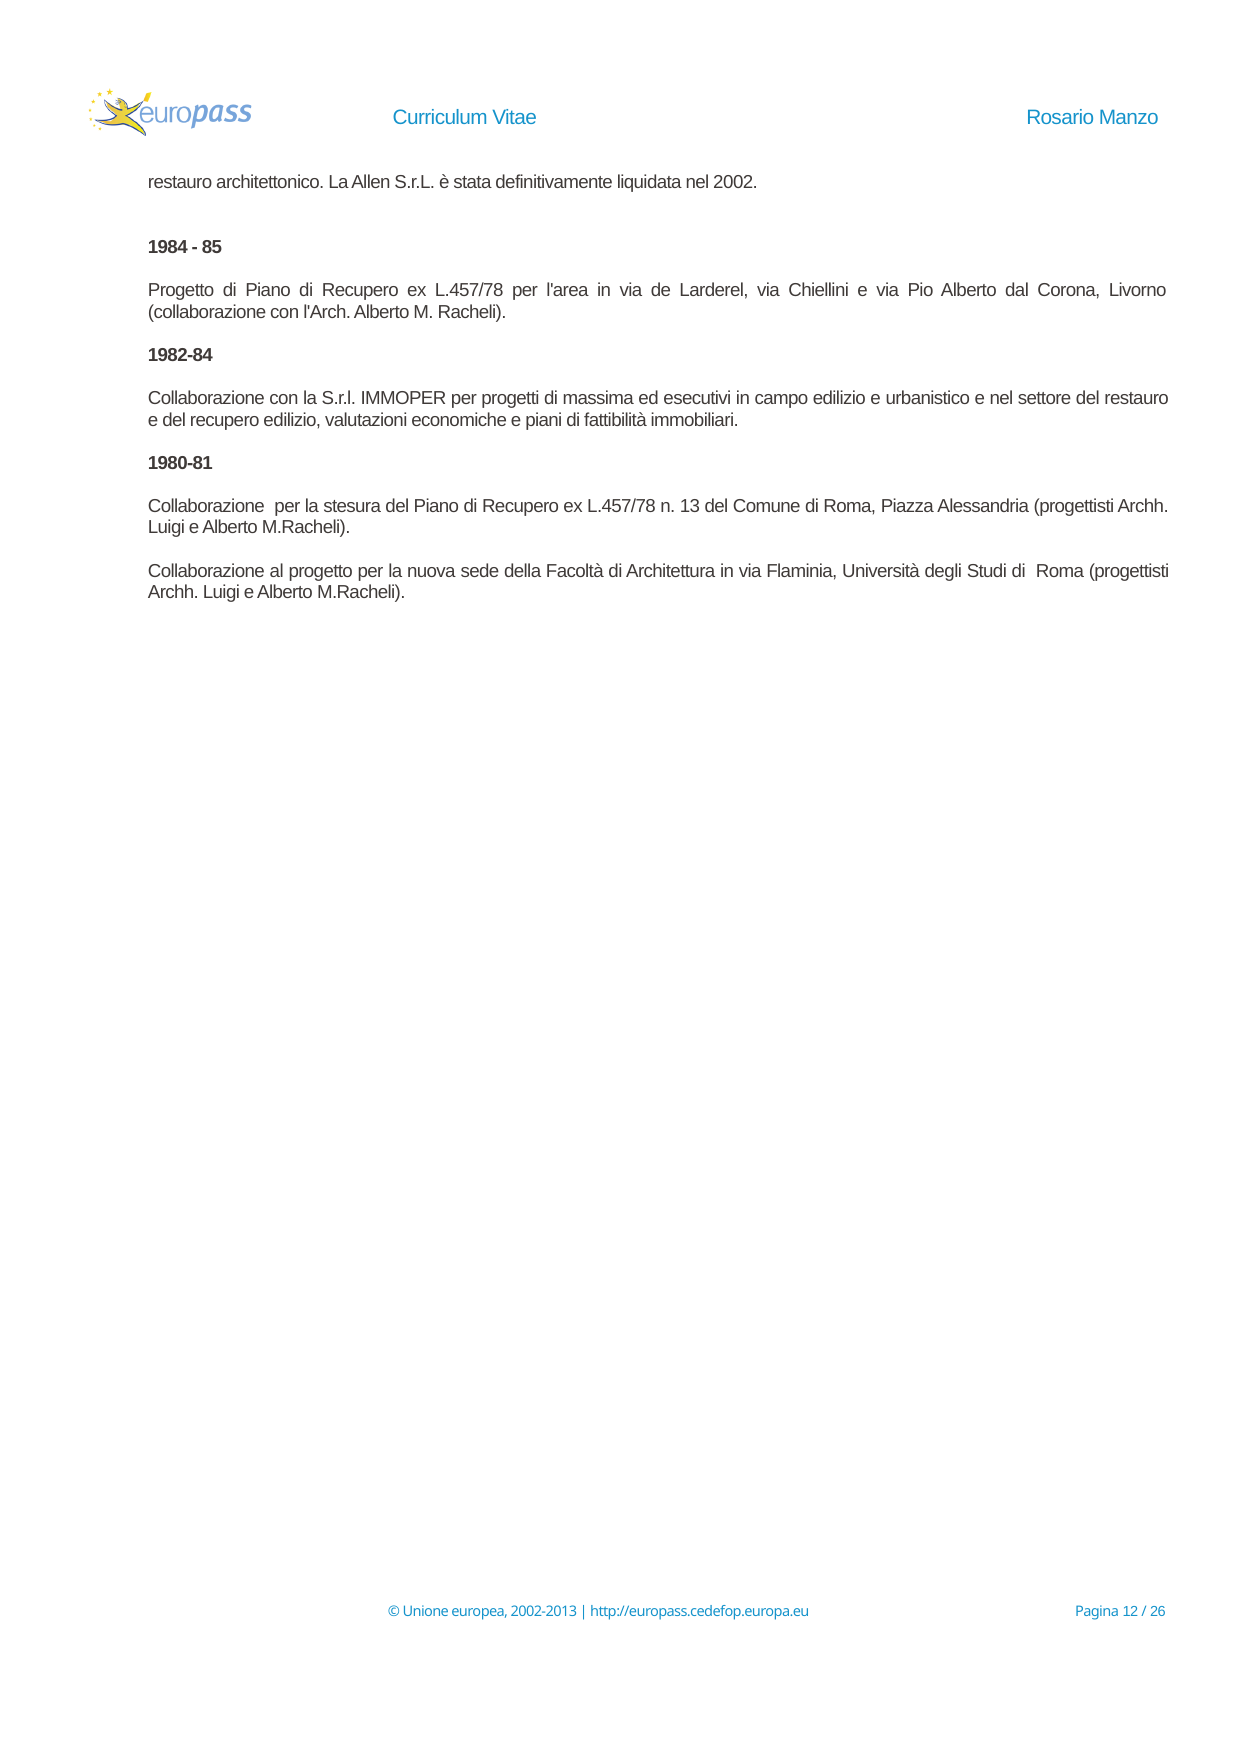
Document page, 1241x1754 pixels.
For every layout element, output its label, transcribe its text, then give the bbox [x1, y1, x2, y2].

text 1980-81 [148, 452, 1169, 473]
text restauro architettonico. La Allen S.r.L. è stata definitivamente liquidata nel 2002. [148, 171, 1169, 193]
text 1984 - 85 [148, 236, 1169, 257]
text Collaborazione con la S.r.l. IMMOPER per progetti di massima ed esecutivi in campo edilizio e urbanistico e nel settore del restauro e del recupero edilizio, valutazioni economiche e piani di fattibilità immobiliari. [148, 387, 1169, 430]
text Collaborazione al progetto per la nuova sede della Facoltà di Architettura in via Flaminia, Università degli Studi di Roma (progettisti Archh. Luigi e Alberto M.Racheli). [148, 559, 1169, 602]
text Progetto di Piano di Recupero ex L.457/78 per l'area in via de Larderel, via Chiellini e via Pio Alberto dal Corona, Livorno (collaborazione con l'Arch. Alberto M. Racheli). [148, 279, 1169, 322]
text Collaborazione per la stesura del Piano di Recupero ex L.457/78 n. 13 del Comune di Roma, Piazza Alessandria (progettisti Archh. Luigi e Alberto M.Racheli). [148, 495, 1169, 538]
text 1982-84 [148, 344, 1169, 365]
